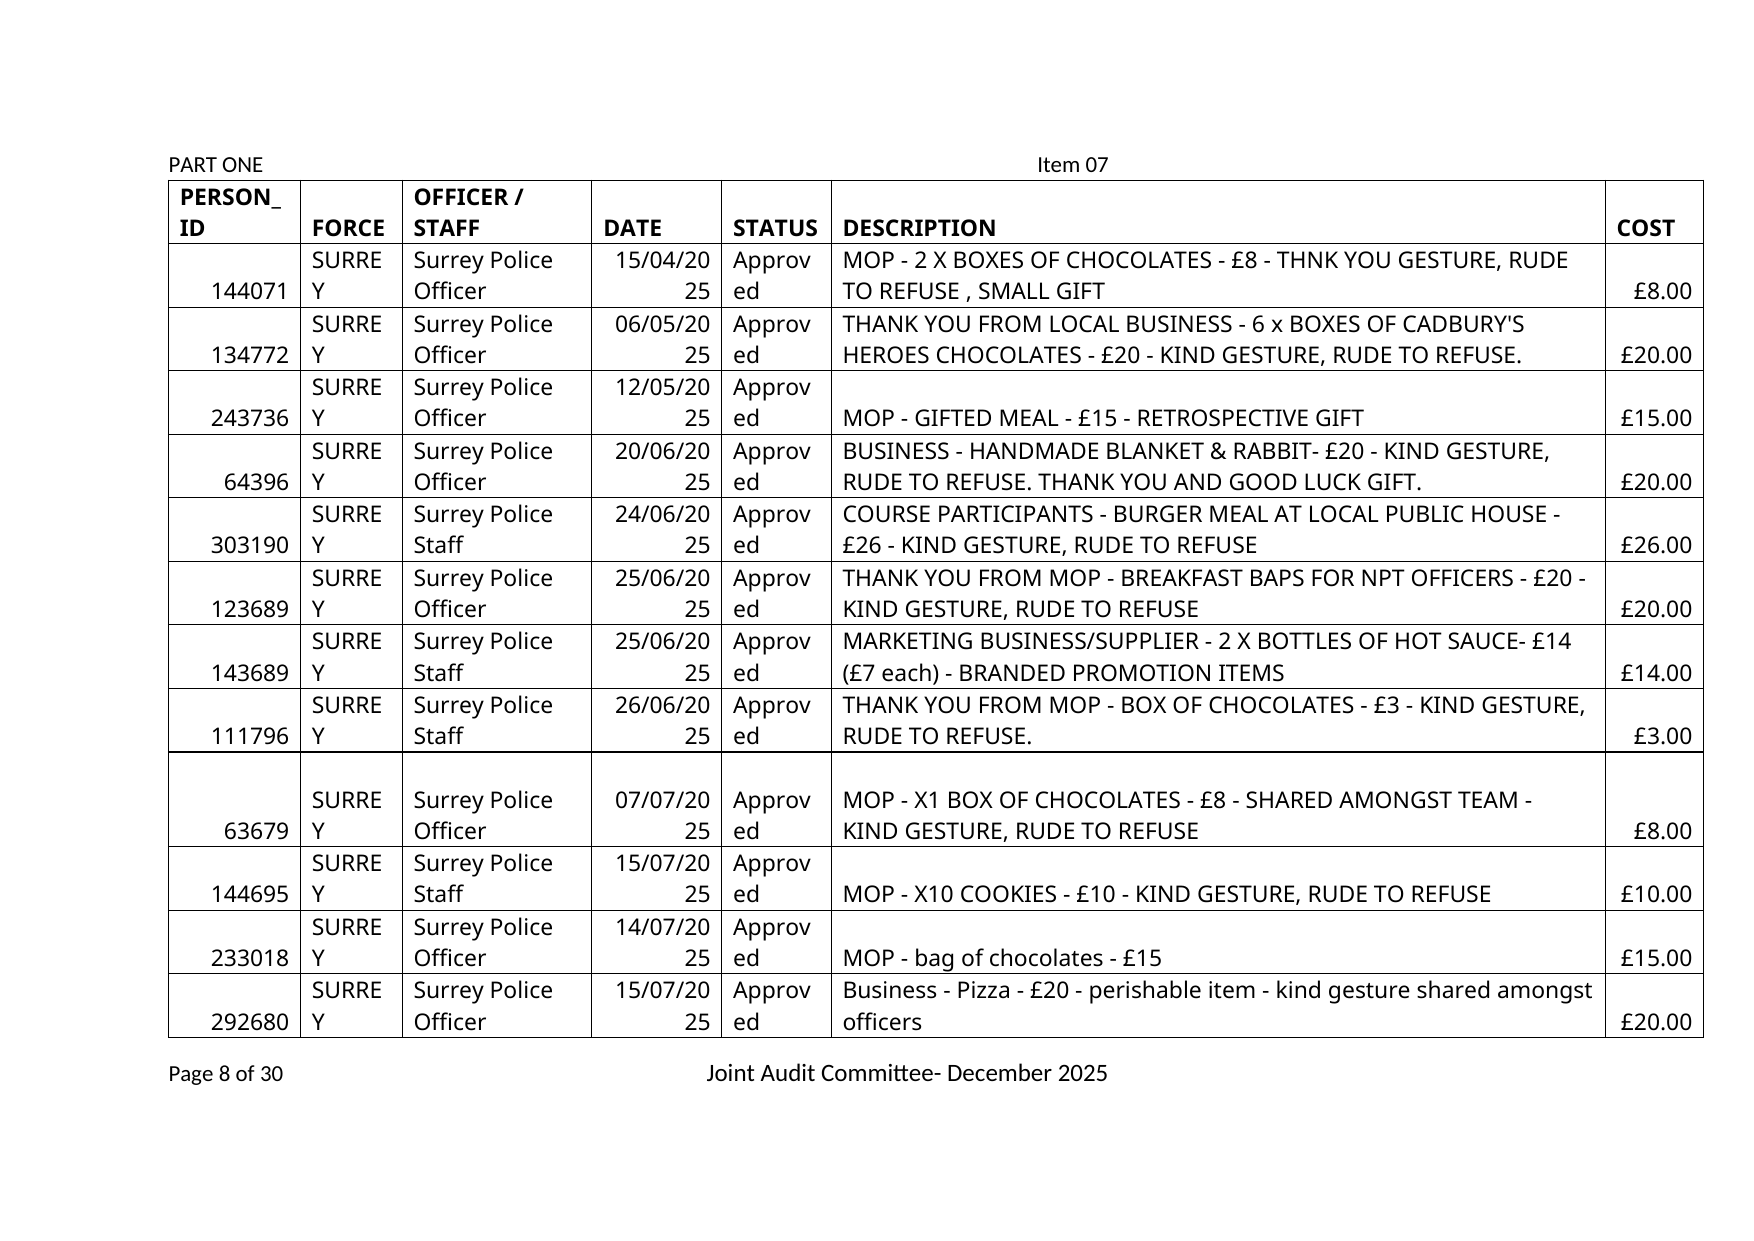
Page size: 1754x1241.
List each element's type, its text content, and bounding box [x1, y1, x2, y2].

table_header STATUS [722, 181, 831, 243]
table_cell 243736 [169, 371, 300, 434]
table_header DESCRIPTION [832, 181, 1605, 243]
table_cell £20.00 [1606, 308, 1703, 370]
table_cell £20.00 [1606, 562, 1703, 624]
table_cell 15/07/2025 [592, 974, 721, 1037]
table_cell Surrey Police Officer [403, 244, 591, 307]
table_cell 25/06/2025 [592, 625, 721, 688]
table_cell SURREY [301, 308, 402, 370]
table_cell THANK YOU FROM MOP - BREAKFAST BAPS FOR NPT OFFICERS - £20 - KIND GESTURE, RUDE TO REFUSE [832, 562, 1605, 624]
table_cell 144695 [169, 847, 300, 910]
table_cell Surrey Police Staff [403, 498, 591, 561]
table_cell Approved [722, 974, 831, 1037]
table_cell SURREY [301, 689, 402, 751]
table_cell SURREY [301, 498, 402, 561]
table_cell 07/07/2025 [592, 753, 721, 846]
table_header FORCE [301, 181, 402, 243]
table_cell SURREY [301, 753, 402, 846]
table_cell 06/05/2025 [592, 308, 721, 370]
table_cell Surrey Police Officer [403, 371, 591, 434]
table_cell 303190 [169, 498, 300, 561]
table_cell Approved [722, 911, 831, 973]
table_cell 12/05/2025 [592, 371, 721, 434]
table_cell Approved [722, 308, 831, 370]
table_cell Surrey Police Officer [403, 753, 591, 846]
table_cell Surrey Police Staff [403, 689, 591, 751]
table_cell 26/06/2025 [592, 689, 721, 751]
table_cell 123689 [169, 562, 300, 624]
table_cell Surrey Police Officer [403, 911, 591, 973]
table_header PERSON_ID [169, 181, 300, 243]
table_cell Approved [722, 371, 831, 434]
table_cell SURREY [301, 371, 402, 434]
table_cell 15/04/2025 [592, 244, 721, 307]
table_cell Surrey Police Officer [403, 435, 591, 497]
table_cell 143689 [169, 625, 300, 688]
table_cell MOP - bag of chocolates - £15 [832, 911, 1605, 973]
table_cell £3.00 [1606, 689, 1703, 751]
table_cell Approved [722, 625, 831, 688]
table_cell Surrey Police Officer [403, 562, 591, 624]
table_cell £20.00 [1606, 435, 1703, 497]
table_cell Surrey Police Officer [403, 308, 591, 370]
table_cell Approved [722, 435, 831, 497]
table_cell Approved [722, 753, 831, 846]
table_cell 14/07/2025 [592, 911, 721, 973]
table_cell SURREY [301, 562, 402, 624]
table_cell 111796 [169, 689, 300, 751]
table_cell 63679 [169, 753, 300, 846]
table_cell COURSE PARTICIPANTS - BURGER MEAL AT LOCAL PUBLIC HOUSE - £26 - KIND GESTURE, RUDE TO REFUSE [832, 498, 1605, 561]
table_cell Approved [722, 562, 831, 624]
table_cell BUSINESS - HANDMADE BLANKET & RABBIT- £20 - KIND GESTURE, RUDE TO REFUSE. THANK YOU AND GOOD LUCK GIFT. [832, 435, 1605, 497]
table_cell 15/07/2025 [592, 847, 721, 910]
table_cell 144071 [169, 244, 300, 307]
table_cell £15.00 [1606, 371, 1703, 434]
table_cell 233018 [169, 911, 300, 973]
table_cell Surrey Police Officer [403, 974, 591, 1037]
table_cell SURREY [301, 974, 402, 1037]
table_cell SURREY [301, 244, 402, 307]
table_cell £15.00 [1606, 911, 1703, 973]
table_cell SURREY [301, 911, 402, 973]
table_cell 24/06/2025 [592, 498, 721, 561]
table_cell 20/06/2025 [592, 435, 721, 497]
table_cell MOP - 2 X BOXES OF CHOCOLATES - £8 - THNK YOU GESTURE, RUDE TO REFUSE , SMALL GIFT [832, 244, 1605, 307]
table_cell £14.00 [1606, 625, 1703, 688]
table_cell £26.00 [1606, 498, 1703, 561]
table_cell MOP - X1 BOX OF CHOCOLATES - £8 - SHARED AMONGST TEAM - KIND GESTURE, RUDE TO REFUSE [832, 753, 1605, 846]
table_cell £10.00 [1606, 847, 1703, 910]
table_cell Approved [722, 847, 831, 910]
table_header COST [1606, 181, 1703, 243]
table_cell SURREY [301, 435, 402, 497]
table_cell MOP - X10 COOKIES - £10 - KIND GESTURE, RUDE TO REFUSE [832, 847, 1605, 910]
table_cell £8.00 [1606, 244, 1703, 307]
table_header OFFICER / STAFF [403, 181, 591, 243]
table_cell MOP - GIFTED MEAL - £15 - RETROSPECTIVE GIFT [832, 371, 1605, 434]
table_cell £8.00 [1606, 753, 1703, 846]
table_cell SURREY [301, 625, 402, 688]
table_cell THANK YOU FROM LOCAL BUSINESS - 6 x BOXES OF CADBURY'S HEROES CHOCOLATES - £20 - KIND GESTURE, RUDE TO REFUSE. [832, 308, 1605, 370]
table_cell Approved [722, 244, 831, 307]
table_cell 292680 [169, 974, 300, 1037]
table_cell 64396 [169, 435, 300, 497]
table_cell 25/06/2025 [592, 562, 721, 624]
table_cell £20.00 [1606, 974, 1703, 1037]
table_cell Approved [722, 498, 831, 561]
table_cell THANK YOU FROM MOP - BOX OF CHOCOLATES - £3 - KIND GESTURE, RUDE TO REFUSE. [832, 689, 1605, 751]
table_cell Approved [722, 689, 831, 751]
table_cell Business - Pizza - £20 - perishable item - kind gesture shared amongst officers [832, 974, 1605, 1037]
table_cell 134772 [169, 308, 300, 370]
table_cell Surrey Police Staff [403, 847, 591, 910]
table_cell Surrey Police Staff [403, 625, 591, 688]
table_cell MARKETING BUSINESS/SUPPLIER - 2 X BOTTLES OF HOT SAUCE- £14 (£7 each) - BRANDED PROMOTION ITEMS [832, 625, 1605, 688]
table_cell SURREY [301, 847, 402, 910]
table_header DATE [592, 181, 721, 243]
